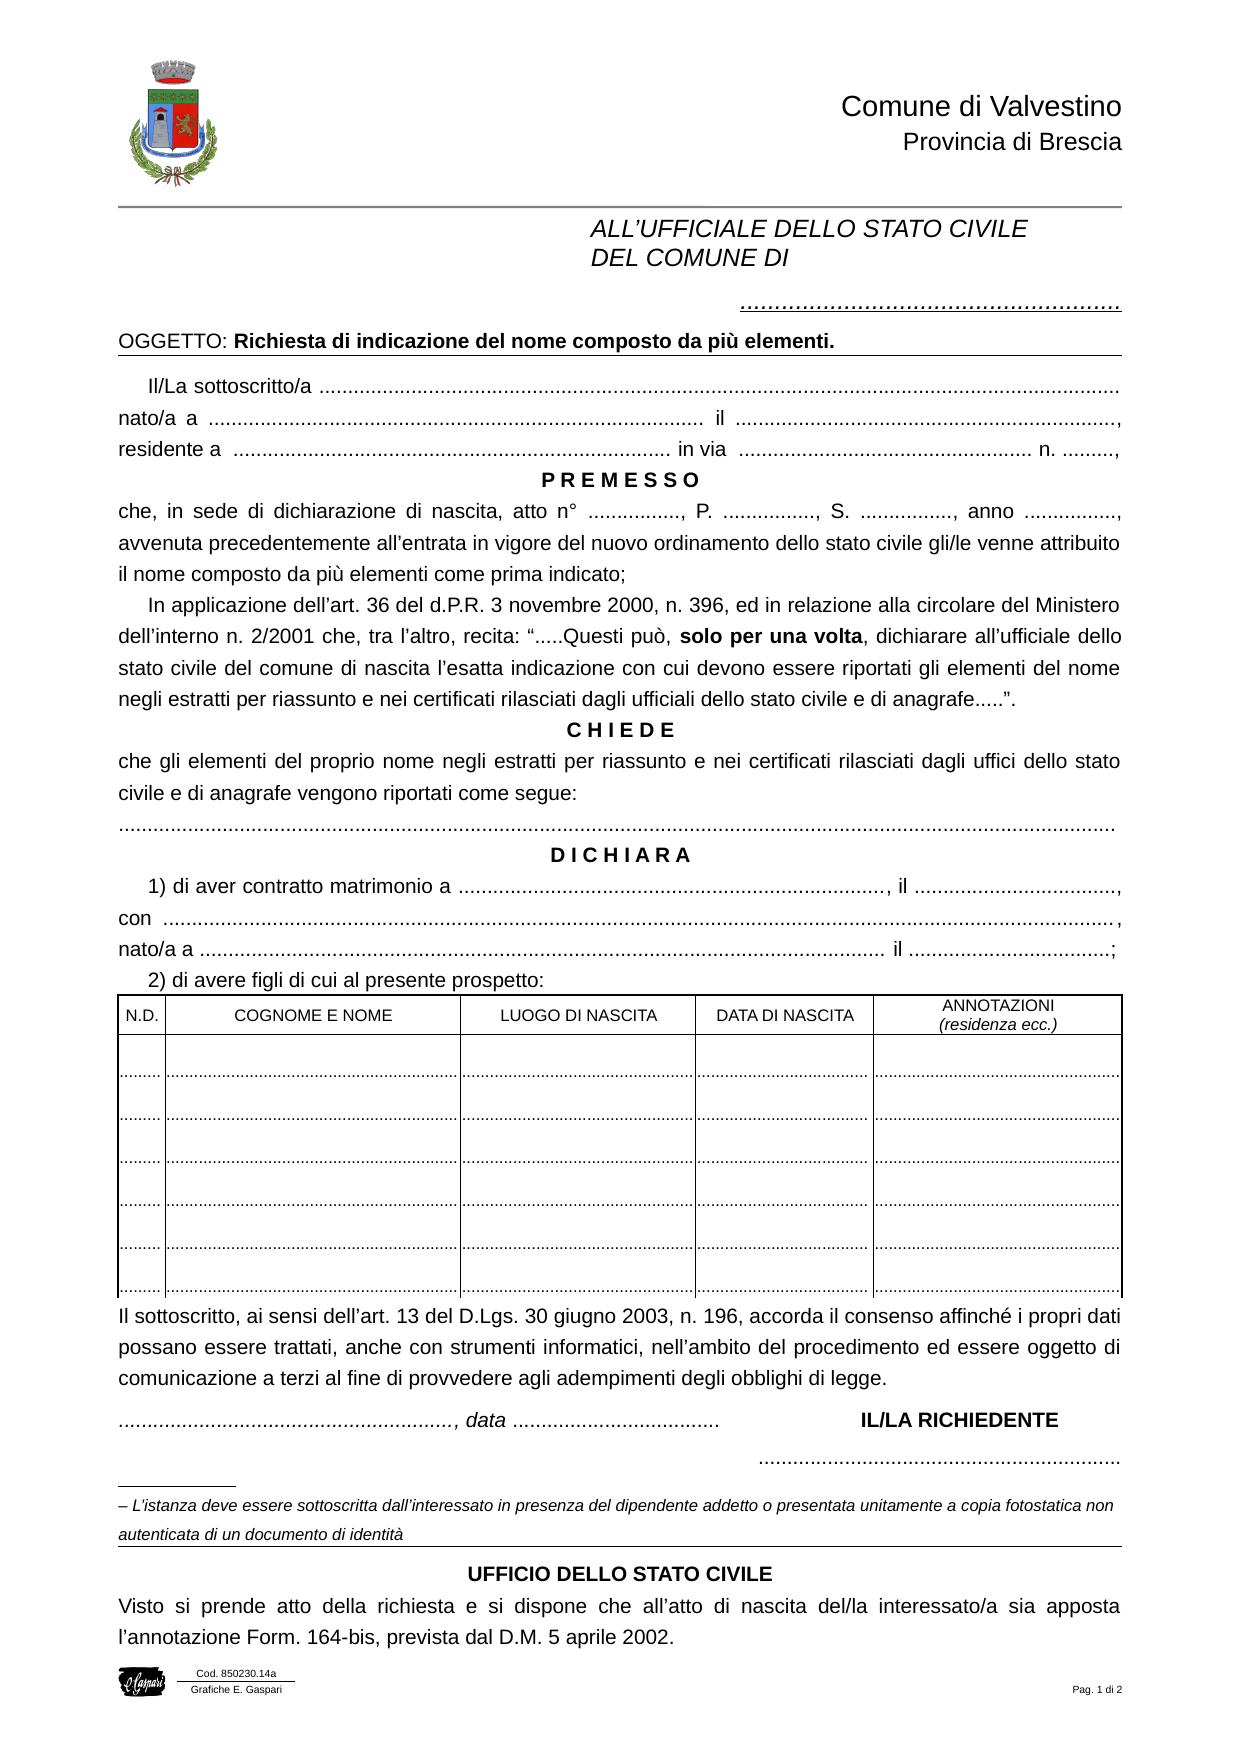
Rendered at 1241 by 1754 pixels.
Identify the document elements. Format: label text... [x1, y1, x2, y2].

text ....................................................... [591, 286, 1122, 315]
subtitle P R E M E S S O [118, 462, 1122, 494]
table_header N.D. [119, 996, 165, 1034]
subtitle C H I E D E [118, 712, 1122, 744]
text ............................................................................................................................................................................. [118, 806, 1122, 837]
table_header LUOGO DI NASCITA [461, 996, 695, 1034]
text 1) di aver contratto matrimonio a .........................................................................., il ..................................., con ....................................................................................................................................................................., nato/a a ....................................................................................................................... il ...................................; [118, 869, 1122, 962]
table_cell ............................................................... ............................................................... ............................................................... ............................................................... ............................................................... ............................................................... [166, 1035, 460, 1298]
text Il sottoscritto, ai sensi dell’art. 13 del D.Lgs. 30 giugno 2003, n. 196, accorda il consenso affinché i propri dati possano essere trattati, anche con strumenti informatici, nell’ambito del procedimento ed essere oggetto di comunicazione a terzi al fine di provvedere agli adempimenti degli obblighi di legge. [118, 1298, 1122, 1392]
table_header ANNOTAZIONI (residenza ecc.) [874, 996, 1121, 1034]
table_header DATA DI NASCITA [696, 996, 873, 1034]
text che, in sede di dichiarazione di nascita, atto n° ................, P. ................, S. ................, anno ................, avvenuta precedentemente all’entrata in vigore del nuovo ordinamento dello stato civile gli/le venne attribuito il nome composto da più elementi come prima indicato; [118, 494, 1122, 587]
table_cell .................................................. .................................................. .................................................. .................................................. .................................................. .................................................. [461, 1035, 695, 1298]
text ALL’UFFICIALE DELLO STATO CIVILE [591, 214, 1081, 243]
text Comune di Valvestino [224, 89, 1122, 122]
text Visto si prende atto della richiesta e si dispone che all’atto di nascita del/la interessato/a sia apposta l’annotazione Form. 164-bis, prevista dal D.M. 5 aprile 2002. [118, 1588, 1122, 1651]
text OGGETTO: Richiesta di indicazione del nome composto da più elementi. [118, 329, 1122, 355]
text Provincia di Brescia [224, 127, 1122, 156]
text .........................................................., data .................................... IL/LA RICHIEDENTE [119, 1404, 1122, 1433]
text D I C H I A R A [118, 837, 1122, 869]
text DEL COMUNE DI [591, 243, 1081, 271]
picture [122, 58, 224, 189]
table_cell ..................................................... ..................................................... ..................................................... ..................................................... ..................................................... ..................................................... [874, 1035, 1121, 1298]
table_cell ..................................... ..................................... ..................................... ..................................... ..................................... ..................................... [696, 1035, 873, 1298]
picture [118, 1666, 166, 1697]
text In applicazione dell’art. 36 del d.P.R. 3 novembre 2000, n. 396, ed in relazione alla circolare del Ministero dell’interno n. 2/2001 che, tra l’altro, recita: “.....Questi può, solo per una volta, dichiarare all’ufficiale dello stato civile del comune di nascita l’esatta indicazione con cui devono essere riportati gli elementi del nome negli estratti per riassunto e nei certificati rilasciati dagli ufficiali dello stato civile e di anagrafe.....”. [118, 587, 1122, 712]
table_cell ......... ......... ......... ......... ......... ......... [119, 1035, 165, 1298]
table_header COGNOME E NOME [166, 996, 460, 1034]
text che gli elementi del proprio nome negli estratti per riassunto e nei certificati rilasciati dagli uffici dello stato civile e di anagrafe vengono riportati come segue: [118, 744, 1122, 806]
text – L’istanza deve essere sottoscritta dall’interessato in presenza del dipendente addetto o presentata unitamente a copia fotostatica non autenticata di un documento di identità [118, 1496, 1122, 1546]
text ............................................................... [118, 1445, 1122, 1469]
text 2) di avere figli di cui al presente prospetto: [118, 962, 1122, 994]
text Il/La sottoscritto/a ........................................................................................................................................... nato/a a ...................................................................................... il .................................................................., residente a ............................................................................ in via ................................................... n. ........., [118, 369, 1122, 462]
text UFFICIO DELLO STATO CIVILE [118, 1557, 1122, 1588]
